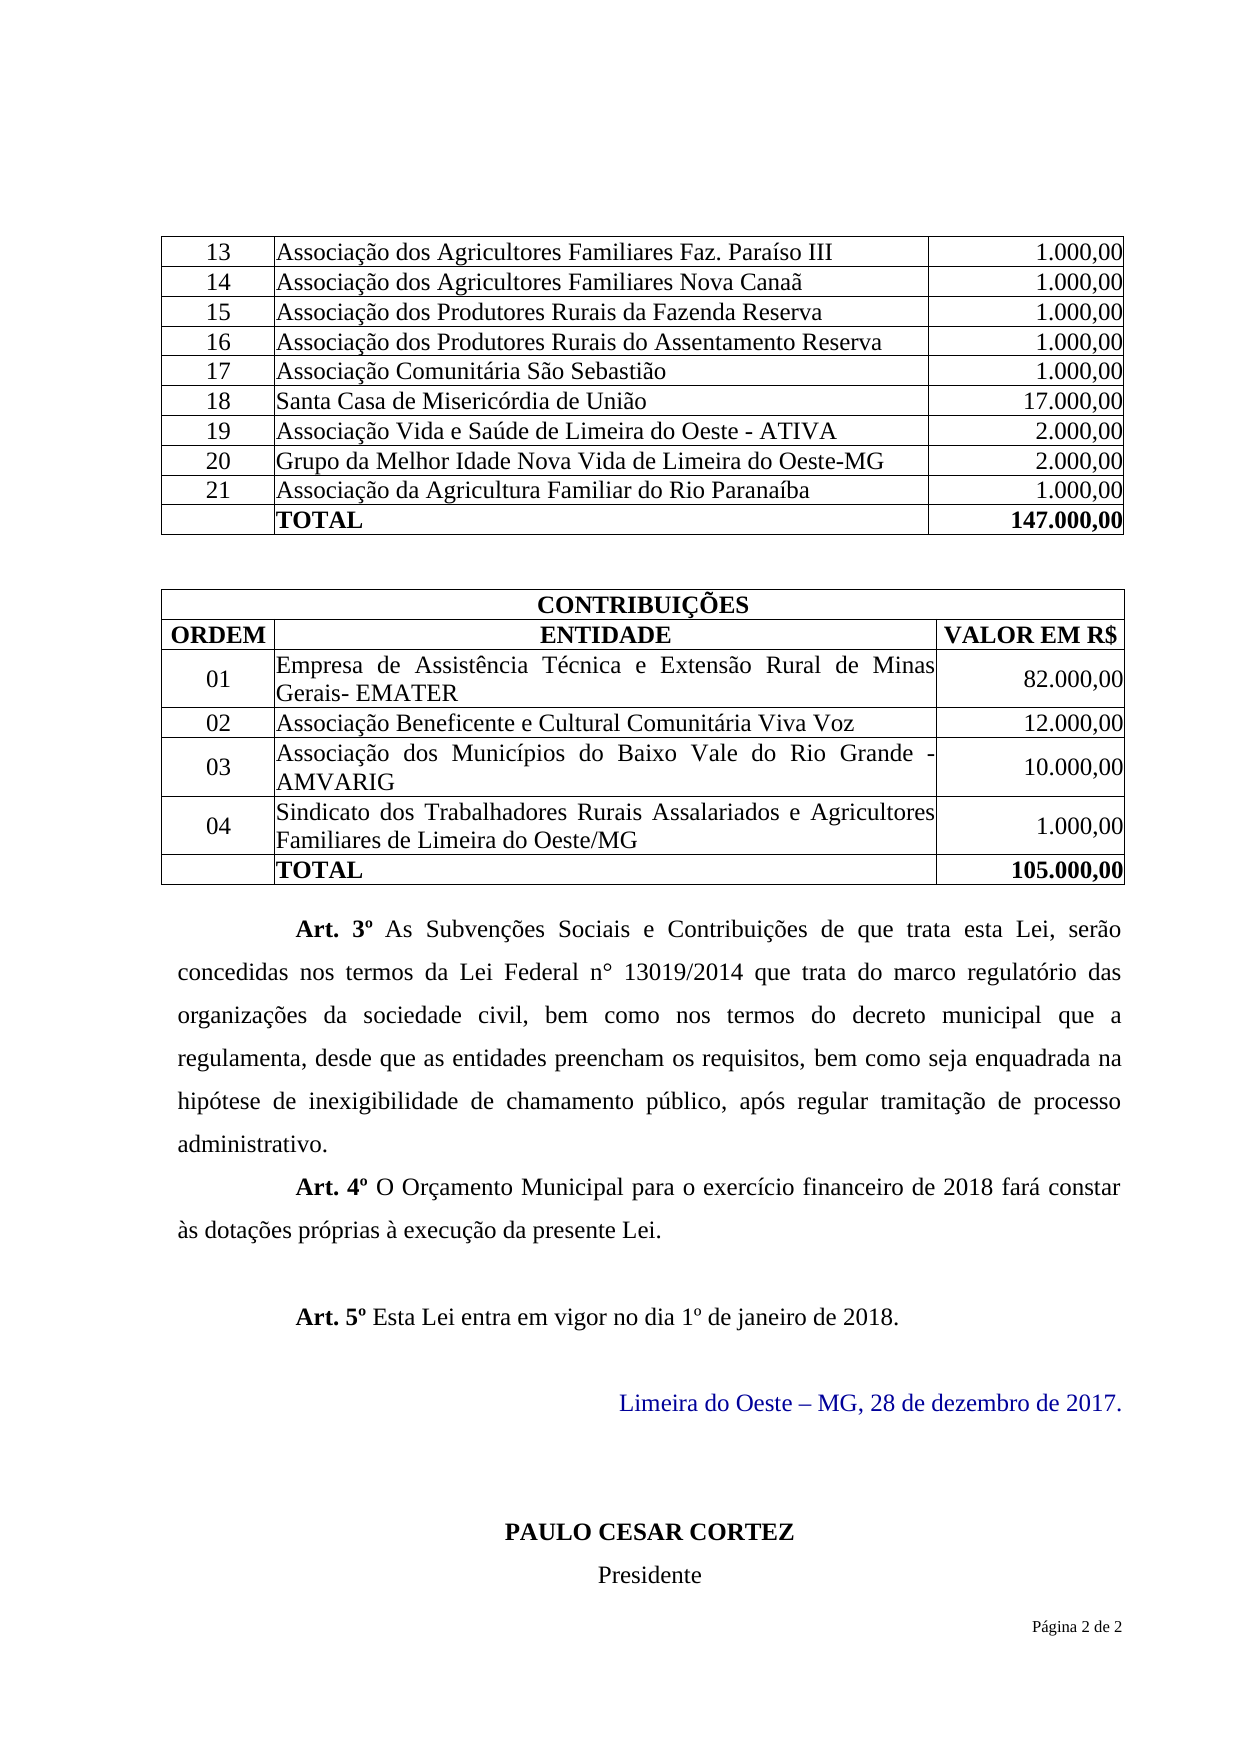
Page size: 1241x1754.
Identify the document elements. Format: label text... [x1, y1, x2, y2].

text PAULO CESAR CORTEZ [177, 1517, 1122, 1546]
table_cell 2.000,00 [929, 446, 1123, 474]
table_cell Associação dos Agricultores Familiares Faz. Paraíso III [275, 237, 928, 266]
table_cell 14 [162, 267, 274, 296]
table_cell Empresa de Assistência Técnica e Extensão Rural de Minas Gerais- EMATER [275, 650, 936, 707]
table_cell 13 [162, 237, 274, 266]
table_cell 82.000,00 [937, 650, 1124, 707]
table_cell 1.000,00 [929, 297, 1123, 326]
table_cell 1.000,00 [929, 476, 1123, 504]
table_cell 18 [162, 386, 274, 415]
table_cell [162, 855, 274, 884]
table_cell ORDEM [162, 620, 274, 649]
table_cell Associação dos Produtores Rurais do Assentamento Reserva [275, 327, 928, 355]
table_cell 1.000,00 [937, 797, 1124, 854]
table_cell 03 [162, 738, 274, 796]
table_cell 1.000,00 [929, 327, 1123, 355]
table_cell VALOR EM R$ [937, 620, 1124, 649]
table_cell 01 [162, 650, 274, 707]
table_cell 17.000,00 [929, 386, 1123, 415]
text Art. 3º As Subvenções Sociais e Contribuições de que trata esta Lei, serão concedidas nos termos da Lei Federal n° 13019/2014 que trata do marco regulatório das organizações da sociedade civil, bem como nos termos do decreto municipal que a regulamenta, desde que as entidades preencham os requisitos, bem como seja enquadrada na hipótese de inexigibilidade de chamamento público, após regular tramitação de processo administrativo. [177, 914, 1122, 1158]
table_cell 21 [162, 476, 274, 504]
table_cell 147.000,00 [929, 505, 1123, 534]
table_cell 1.000,00 [929, 267, 1123, 296]
table_cell 19 [162, 416, 274, 445]
table_header CONTRIBUIÇÕES [162, 590, 1124, 619]
table_cell 16 [162, 327, 274, 355]
table_cell Associação dos Agricultores Familiares Nova Canaã [275, 267, 928, 296]
table_cell 15 [162, 297, 274, 326]
table_cell 10.000,00 [937, 738, 1124, 796]
table_cell 02 [162, 708, 274, 737]
text Art. 4º O Orçamento Municipal para o exercício financeiro de 2018 fará constar às dotações próprias à execução da presente Lei. [177, 1172, 1122, 1244]
table_cell 1.000,00 [929, 237, 1123, 266]
table_cell Grupo da Melhor Idade Nova Vida de Limeira do Oeste-MG [275, 446, 928, 474]
table_cell 12.000,00 [937, 708, 1124, 737]
table_cell ENTIDADE [275, 620, 936, 649]
text Art. 5º Esta Lei entra em vigor no dia 1º de janeiro de 2018. [177, 1302, 1122, 1331]
table_cell 04 [162, 797, 274, 854]
table_cell TOTAL [275, 855, 936, 884]
table_cell Associação Vida e Saúde de Limeira do Oeste - ATIVA [275, 416, 928, 445]
text Limeira do Oeste – MG, 28 de dezembro de 2017. [177, 1388, 1122, 1417]
table_cell Sindicato dos Trabalhadores Rurais Assalariados e Agricultores Familiares de Limeira do Oeste/MG [275, 797, 936, 854]
table_cell [162, 505, 274, 534]
table_cell Associação dos Produtores Rurais da Fazenda Reserva [275, 297, 928, 326]
table_cell Associação Comunitária São Sebastião [275, 356, 928, 385]
table_cell 20 [162, 446, 274, 474]
table_cell Associação dos Municípios do Baixo Vale do Rio Grande - AMVARIG [275, 738, 936, 796]
table_cell 2.000,00 [929, 416, 1123, 445]
table_cell Associação Beneficente e Cultural Comunitária Viva Voz [275, 708, 936, 737]
table_cell 17 [162, 356, 274, 385]
table_cell Santa Casa de Misericórdia de União [275, 386, 928, 415]
table_cell TOTAL [275, 505, 928, 534]
text Presidente [177, 1561, 1122, 1589]
table_cell 105.000,00 [937, 855, 1124, 884]
table_cell Associação da Agricultura Familiar do Rio Paranaíba [275, 476, 928, 504]
table_cell 1.000,00 [929, 356, 1123, 385]
